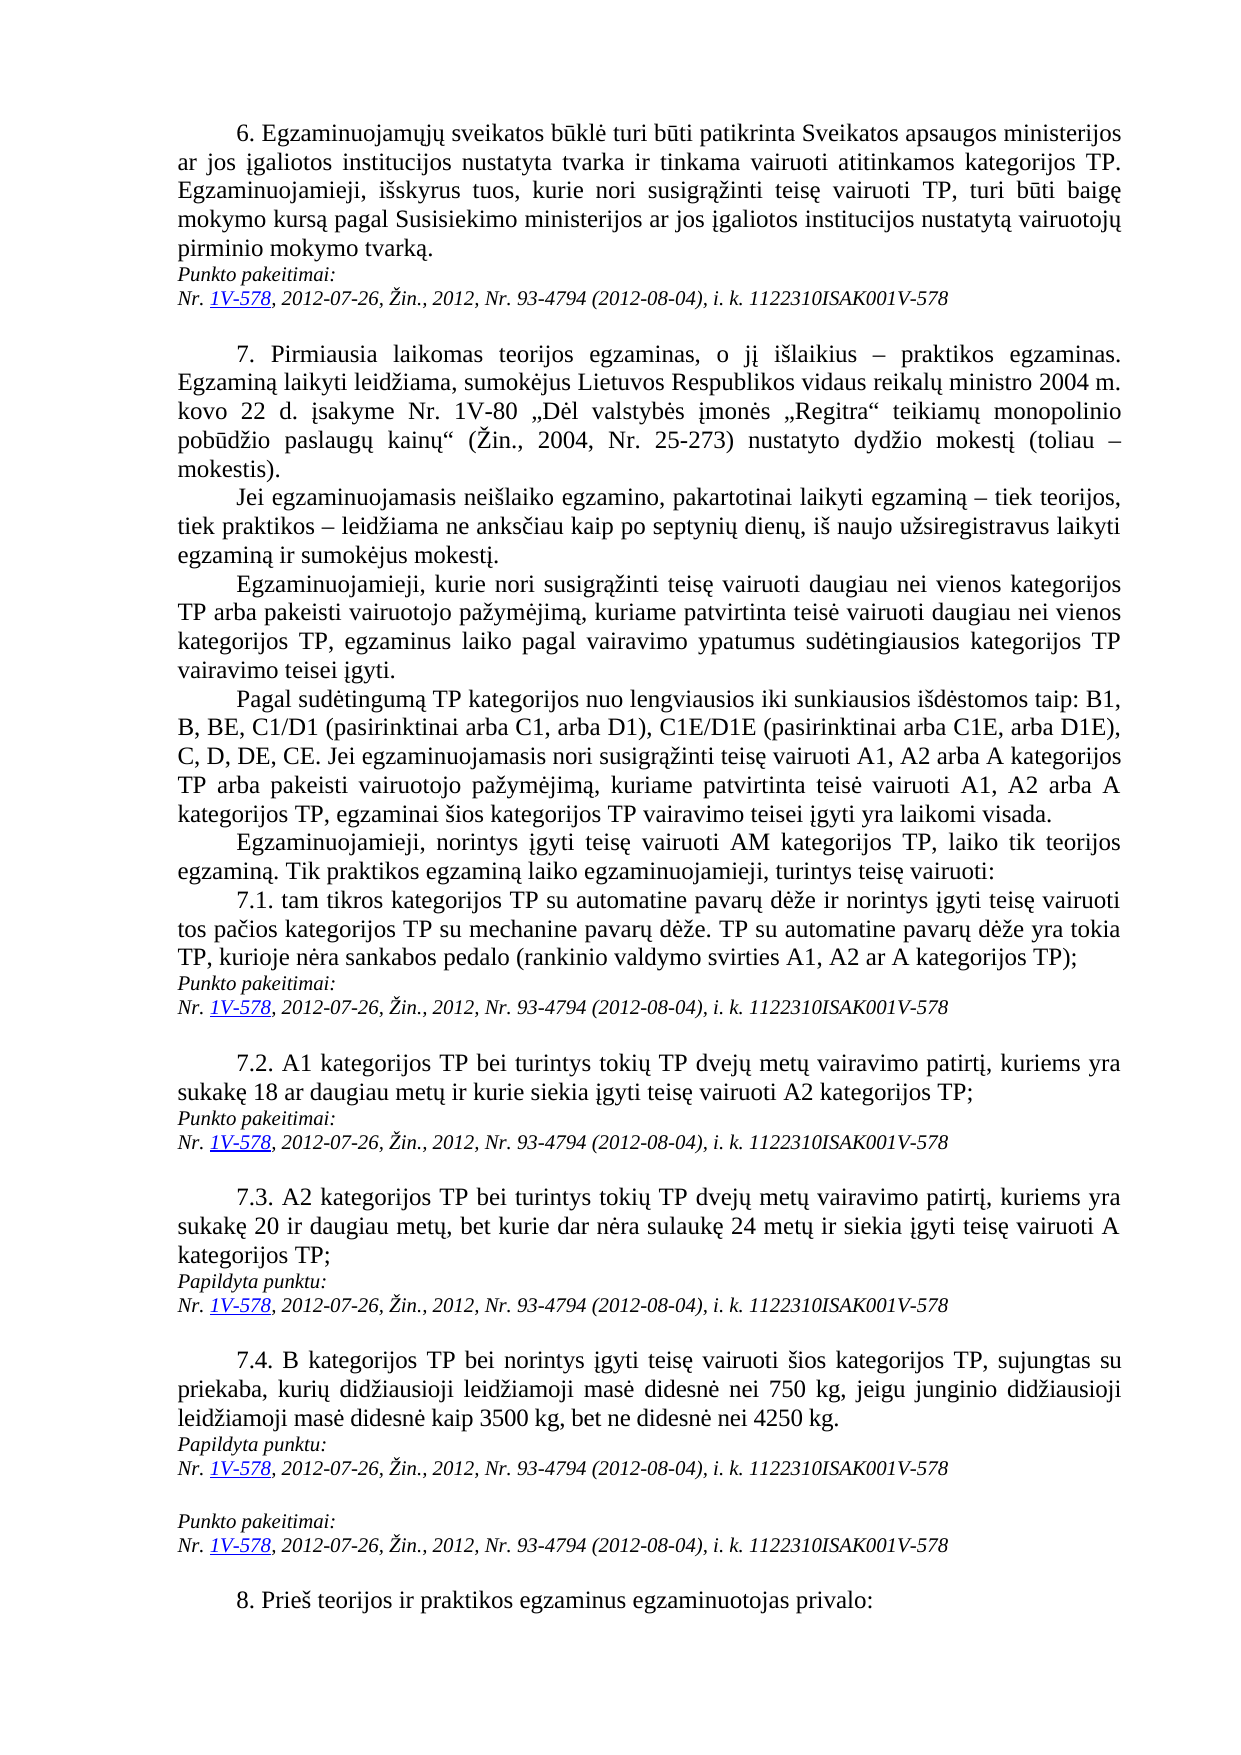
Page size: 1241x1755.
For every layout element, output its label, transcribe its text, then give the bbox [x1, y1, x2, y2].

text Punkto pakeitimai: [177, 1106, 1122, 1130]
text Pagal sudėtingumą TP kategorijos nuo lengviausios iki sunkiausios išdėstomos taip: B1, B, BE, C1/D1 (pasirinktinai arba C1, arba D1), C1E/D1E (pasirinktinai arba C1E, arba D1E), C, D, DE, CE. Jei egzaminuojamasis nori susigrąžinti teisę vairuoti A1, A2 arba A kategorijos TP arba pakeisti vairuotojo pažymėjimą, kuriame patvirtinta teisė vairuoti A1, A2 arba A kategorijos TP, egzaminai šios kategorijos TP vairavimo teisei įgyti yra laikomi visada. [177, 684, 1122, 827]
text Papildyta punktu: [177, 1269, 1122, 1293]
text Nr. 1V-578, 2012-07-26, Žin., 2012, Nr. 93-4794 (2012-08-04), i. k. 1122310ISAK001V-578 [177, 1456, 1122, 1480]
text Jei egzaminuojamasis neišlaiko egzamino, pakartotinai laikyti egzaminą – tiek teorijos, tiek praktikos – leidžiama ne anksčiau kaip po septynių dienų, iš naujo užsiregistravus laikyti egzaminą ir sumokėjus mokestį. [177, 482, 1122, 569]
text 7.3. A2 kategorijos TP bei turintys tokių TP dvejų metų vairavimo patirtį, kuriems yra sukakę 20 ir daugiau metų, bet kurie dar nėra sulaukę 24 metų ir siekia įgyti teisę vairuoti A kategorijos TP; [177, 1182, 1122, 1269]
text Punkto pakeitimai: [177, 262, 1122, 286]
text 6. Egzaminuojamųjų sveikatos būklė turi būti patikrinta Sveikatos apsaugos ministerijos ar jos įgaliotos institucijos nustatyta tvarka ir tinkama vairuoti atitinkamos kategorijos TP. Egzaminuojamieji, išskyrus tuos, kurie nori susigrąžinti teisę vairuoti TP, turi būti baigę mokymo kursą pagal Susisiekimo ministerijos ar jos įgaliotos institucijos nustatytą vairuotojų pirminio mokymo tvarką. [177, 118, 1122, 262]
text 8. Prieš teorijos ir praktikos egzaminus egzaminuotojas privalo: [177, 1586, 1122, 1614]
text Punkto pakeitimai: [177, 1509, 1122, 1533]
text Nr. 1V-578, 2012-07-26, Žin., 2012, Nr. 93-4794 (2012-08-04), i. k. 1122310ISAK001V-578 [177, 995, 1122, 1019]
text 7.1. tam tikros kategorijos TP su automatine pavarų dėže ir norintys įgyti teisę vairuoti tos pačios kategorijos TP su mechanine pavarų dėže. TP su automatine pavarų dėže yra tokia TP, kurioje nėra sankabos pedalo (rankinio valdymo svirties A1, A2 ar A kategorijos TP); [177, 885, 1122, 971]
text Punkto pakeitimai: [177, 971, 1122, 995]
text Nr. 1V-578, 2012-07-26, Žin., 2012, Nr. 93-4794 (2012-08-04), i. k. 1122310ISAK001V-578 [177, 1533, 1122, 1557]
text Egzaminuojamieji, norintys įgyti teisę vairuoti AM kategorijos TP, laiko tik teorijos egzaminą. Tik praktikos egzaminą laiko egzaminuojamieji, turintys teisę vairuoti: [177, 827, 1122, 885]
text Nr. 1V-578, 2012-07-26, Žin., 2012, Nr. 93-4794 (2012-08-04), i. k. 1122310ISAK001V-578 [177, 1293, 1122, 1317]
text Egzaminuojamieji, kurie nori susigrąžinti teisę vairuoti daugiau nei vienos kategorijos TP arba pakeisti vairuotojo pažymėjimą, kuriame patvirtinta teisė vairuoti daugiau nei vienos kategorijos TP, egzaminus laiko pagal vairavimo ypatumus sudėtingiausios kategorijos TP vairavimo teisei įgyti. [177, 569, 1122, 684]
text 7. Pirmiausia laikomas teorijos egzaminas, o jį išlaikius – praktikos egzaminas. Egzaminą laikyti leidžiama, sumokėjus Lietuvos Respublikos vidaus reikalų ministro 2004 m. kovo 22 d. įsakyme Nr. 1V-80 „Dėl valstybės įmonės „Regitra“ teikiamų monopolinio pobūdžio paslaugų kainų“ (Žin., 2004, Nr. 25-273) nustatyto dydžio mokestį (toliau – mokestis). [177, 339, 1122, 482]
text 7.4. B kategorijos TP bei norintys įgyti teisę vairuoti šios kategorijos TP, sujungtas su priekaba, kurių didžiausioji leidžiamoji masė didesnė nei 750 kg, jeigu junginio didžiausioji leidžiamoji masė didesnė kaip 3500 kg, bet ne didesnė nei 4250 kg. [177, 1346, 1122, 1432]
text Nr. 1V-578, 2012-07-26, Žin., 2012, Nr. 93-4794 (2012-08-04), i. k. 1122310ISAK001V-578 [177, 1130, 1122, 1154]
text Papildyta punktu: [177, 1432, 1122, 1456]
text 7.2. A1 kategorijos TP bei turintys tokių TP dvejų metų vairavimo patirtį, kuriems yra sukakę 18 ar daugiau metų ir kurie siekia įgyti teisę vairuoti A2 kategorijos TP; [177, 1048, 1122, 1106]
text Nr. 1V-578, 2012-07-26, Žin., 2012, Nr. 93-4794 (2012-08-04), i. k. 1122310ISAK001V-578 [177, 286, 1122, 310]
